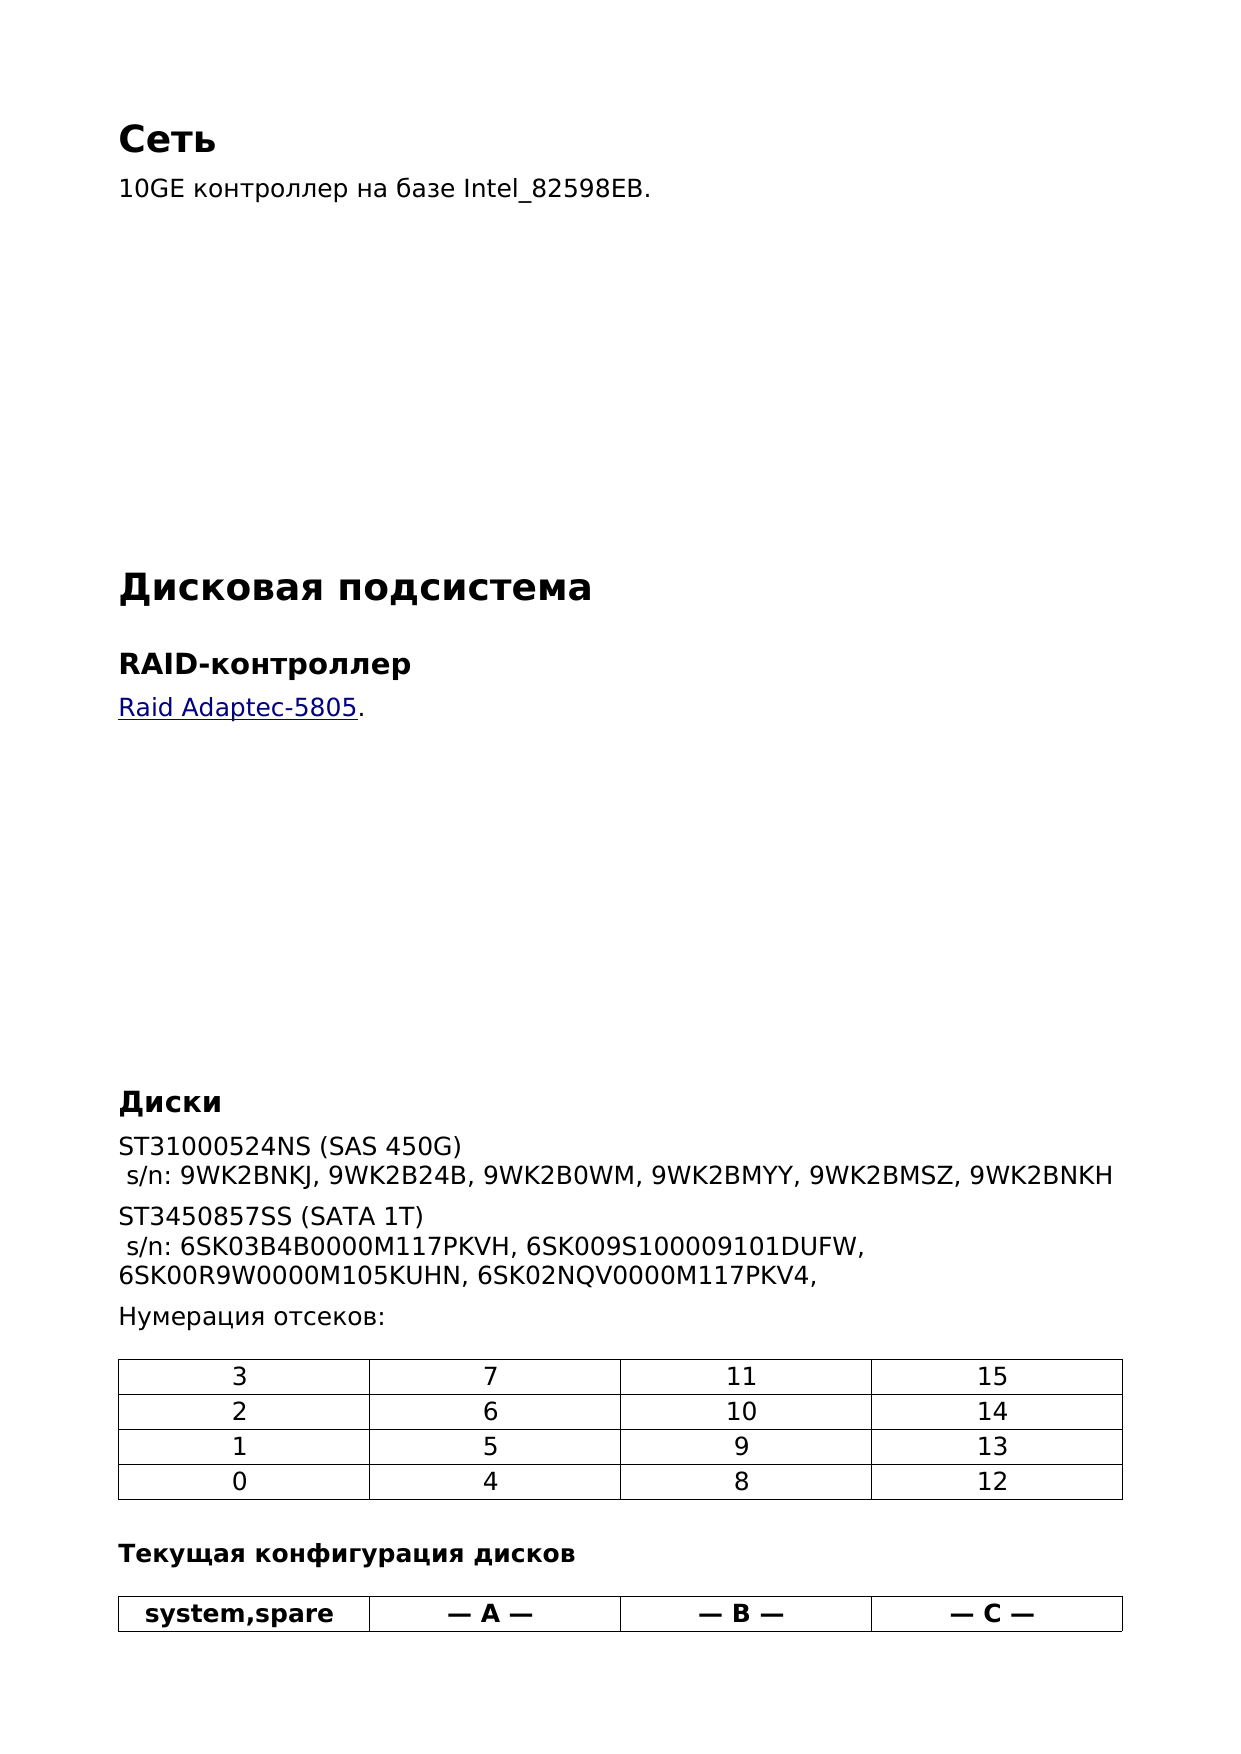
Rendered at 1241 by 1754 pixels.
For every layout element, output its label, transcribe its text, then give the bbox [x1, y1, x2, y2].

table_cell 5 [370, 1430, 620, 1464]
subtitle Дисковая подсистема [118, 566, 1122, 609]
table_cell 10 [621, 1395, 871, 1429]
table_cell 6 [370, 1395, 620, 1429]
table_cell 1 [119, 1430, 369, 1464]
table_header — B — [621, 1597, 871, 1631]
table_cell 2 [119, 1395, 369, 1429]
table_header — A — [370, 1597, 620, 1631]
text Нумерация отсеков: [118, 1302, 1122, 1332]
text 10GE контроллер на базе Intel_82598EB. [118, 174, 1122, 203]
table_cell 0 [119, 1465, 369, 1499]
table_header 15 [872, 1360, 1122, 1394]
table_header 3 [119, 1360, 369, 1394]
text Raid Adaptec-5805. [118, 693, 1122, 723]
subtitle Сеть [118, 118, 1122, 162]
table_cell 9 [621, 1430, 871, 1464]
table_cell 12 [872, 1465, 1122, 1499]
subtitle Диски [118, 1085, 1122, 1119]
table_header — C — [872, 1597, 1122, 1631]
table_header 11 [621, 1360, 871, 1394]
text ST3450857SS (SATA 1T) s/n: 6SK03B4B0000M117PKVH, 6SK009S100009101DUFW, 6SK00R9W0000M105KUHN, 6SK02NQV0000M117PKV4, [118, 1202, 1122, 1290]
table_cell 13 [872, 1430, 1122, 1464]
table_header 7 [370, 1360, 620, 1394]
text ST31000524NS (SAS 450G) s/n: 9WK2BNKJ, 9WK2B24B, 9WK2B0WM, 9WK2BMYY, 9WK2BMSZ, 9WK2BNKH [118, 1132, 1122, 1190]
table_cell 4 [370, 1465, 620, 1499]
table_header system,spare [119, 1597, 369, 1631]
subtitle RAID-контроллер [118, 647, 1122, 681]
subtitle Текущая конфигурация дисков [118, 1539, 1122, 1568]
table_cell 8 [621, 1465, 871, 1499]
table_cell 14 [872, 1395, 1122, 1429]
